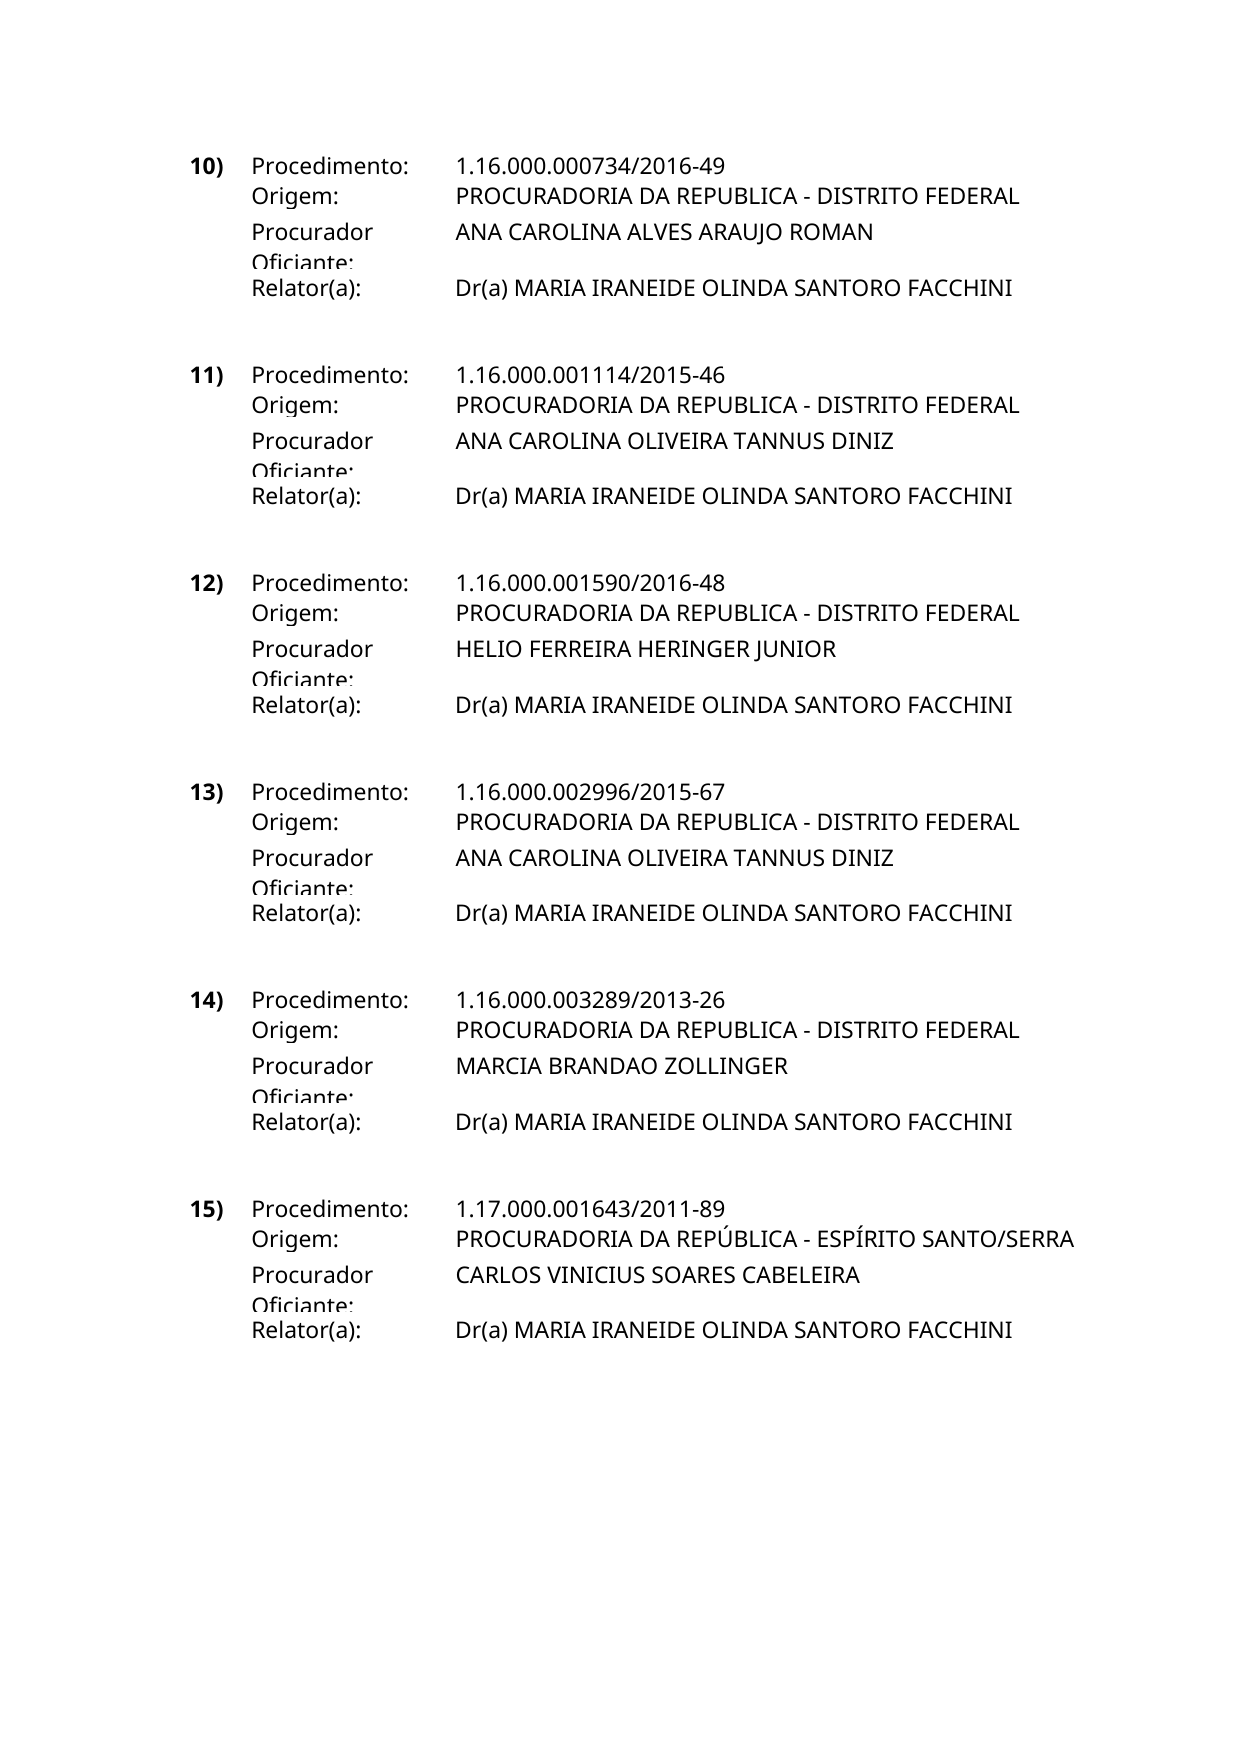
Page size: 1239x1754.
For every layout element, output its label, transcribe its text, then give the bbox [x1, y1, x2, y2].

table_header [1125, 0, 1239, 150]
table_cell [0, 567, 189, 596]
table_cell [1125, 480, 1239, 510]
table_cell [455, 1136, 1124, 1193]
table_cell [455, 302, 1124, 358]
table_cell 11) [189, 359, 251, 387]
table_cell [189, 272, 251, 302]
table_cell [189, 927, 251, 984]
table_cell [1125, 417, 1239, 424]
table_cell [1125, 633, 1239, 684]
table_cell [189, 834, 251, 842]
table_cell [0, 633, 189, 684]
table_cell MARCIA BRANDAO ZOLLINGER [455, 1050, 1124, 1101]
table_cell [0, 1259, 189, 1310]
table_cell [189, 689, 251, 719]
table_cell [0, 897, 189, 927]
table_header Relator(a): [251, 1314, 455, 1343]
table_cell 1.16.000.000734/2016-49 [455, 150, 1124, 178]
table_cell [189, 1251, 251, 1259]
table_cell [189, 842, 251, 893]
table_cell [0, 806, 189, 834]
table_cell [189, 209, 251, 216]
table_cell [455, 719, 1124, 776]
table_cell PROCURADORIA DA REPUBLICA - DISTRITO FEDERAL [455, 1014, 1124, 1043]
table_cell [455, 209, 1124, 216]
table_cell [0, 302, 189, 358]
table_cell 1.16.000.003289/2013-26 [455, 984, 1124, 1013]
table_cell 1.16.000.001114/2015-46 [455, 359, 1124, 387]
table_cell [189, 1136, 251, 1193]
table_cell Procedimento: [251, 567, 455, 596]
table_header [455, 0, 1124, 150]
table_cell [1125, 1259, 1239, 1310]
table_cell 15) [189, 1193, 251, 1221]
table_cell PROCURADORIA DA REPUBLICA - DISTRITO FEDERAL [455, 806, 1124, 834]
table_cell [251, 302, 455, 358]
table_cell Procurador Oficiante: [251, 633, 455, 686]
table_cell 1.16.000.001590/2016-48 [455, 567, 1124, 596]
table_cell [455, 834, 1124, 842]
table_header Dr(a) MARIA IRANEIDE OLINDA SANTORO FACCHINI [455, 272, 1122, 300]
table_cell [0, 209, 189, 216]
table_cell [0, 776, 189, 804]
table_cell [0, 216, 189, 267]
table_cell [1125, 180, 1239, 208]
table_cell Procedimento: [251, 359, 455, 387]
table_cell HELIO FERREIRA HERINGER JUNIOR [455, 633, 1124, 684]
table_cell [0, 597, 189, 626]
table_cell [0, 1223, 189, 1251]
table_cell [455, 626, 1124, 633]
table_cell [1125, 897, 1239, 927]
table_header Dr(a) MARIA IRANEIDE OLINDA SANTORO FACCHINI [455, 689, 1122, 717]
table_cell Origem: [251, 1223, 455, 1251]
table_cell [1125, 389, 1239, 417]
table_cell [1125, 216, 1239, 267]
table_cell [1125, 626, 1239, 633]
table_cell Origem: [251, 597, 455, 626]
table_cell [455, 927, 1124, 984]
table_cell [455, 510, 1124, 567]
table_cell [189, 302, 251, 358]
table_cell [455, 1043, 1124, 1050]
table_cell [0, 626, 189, 633]
table_cell [189, 597, 251, 626]
table_header [251, 0, 455, 150]
table_cell [189, 1223, 251, 1251]
table_cell [251, 1136, 455, 1193]
table_cell [1125, 1106, 1239, 1136]
table_cell [0, 150, 189, 178]
table_cell [251, 834, 455, 842]
table_cell Procurador Oficiante: [251, 216, 455, 268]
table_cell [1125, 689, 1239, 719]
table_header [189, 0, 251, 150]
table_cell [189, 633, 251, 684]
table_cell [189, 180, 251, 208]
table_cell [0, 1106, 189, 1136]
table_cell [1125, 567, 1239, 596]
table_cell [0, 689, 189, 719]
table_cell [251, 1251, 455, 1259]
table_cell [1125, 1050, 1239, 1101]
table_cell [251, 417, 455, 424]
table_cell [455, 1251, 1124, 1259]
table_cell [189, 417, 251, 424]
table_cell [189, 1259, 251, 1310]
table_cell 1.16.000.002996/2015-67 [455, 776, 1124, 804]
table_cell [0, 719, 189, 776]
table_cell [0, 180, 189, 208]
table_cell [251, 1043, 455, 1050]
table_cell [1125, 1223, 1239, 1251]
table_cell [189, 626, 251, 633]
table_cell [189, 1314, 251, 1344]
table_cell 1.17.000.001643/2011-89 [455, 1193, 1124, 1221]
table_cell Procedimento: [251, 1193, 455, 1221]
table_cell [1125, 510, 1239, 567]
table_cell 10) [189, 150, 251, 178]
table_cell [0, 1043, 189, 1050]
table_cell [0, 359, 189, 387]
table_cell [189, 389, 251, 417]
table_cell Procurador Oficiante: [251, 1259, 455, 1311]
table_cell [0, 1136, 189, 1193]
table_cell [189, 425, 251, 476]
table_cell Procedimento: [251, 776, 455, 804]
table_cell [1125, 776, 1239, 804]
table_cell Procedimento: [251, 150, 455, 178]
table_header Relator(a): [251, 689, 455, 717]
table_cell [1125, 1314, 1239, 1344]
table_header Relator(a): [251, 272, 455, 300]
table_cell [1125, 1251, 1239, 1259]
table_cell 12) [189, 567, 251, 596]
table_cell PROCURADORIA DA REPUBLICA - DISTRITO FEDERAL [455, 180, 1124, 208]
table_header Dr(a) MARIA IRANEIDE OLINDA SANTORO FACCHINI [455, 897, 1122, 926]
table_cell CARLOS VINICIUS SOARES CABELEIRA [455, 1259, 1124, 1310]
table_cell [189, 480, 251, 510]
table_cell [1125, 150, 1239, 178]
table_cell Origem: [251, 806, 455, 834]
table_cell ANA CAROLINA ALVES ARAUJO ROMAN [455, 216, 1124, 267]
table_cell Origem: [251, 389, 455, 417]
table_cell [0, 272, 189, 302]
table_cell [0, 984, 189, 1013]
table_cell [0, 480, 189, 510]
table_cell [189, 806, 251, 834]
table_cell PROCURADORIA DA REPÚBLICA - ESPÍRITO SANTO/SERRA [455, 1223, 1124, 1251]
table_cell [189, 1014, 251, 1043]
table_cell [189, 897, 251, 927]
table_cell [1125, 984, 1239, 1013]
table_cell [189, 216, 251, 267]
table_cell Origem: [251, 1014, 455, 1043]
table_cell [0, 834, 189, 842]
table_cell [1125, 1136, 1239, 1193]
table_cell [251, 719, 455, 776]
table_cell [1125, 927, 1239, 984]
table_cell [251, 927, 455, 984]
table_header Relator(a): [251, 1106, 455, 1134]
table_cell [1125, 834, 1239, 842]
table_cell [189, 1106, 251, 1136]
table_cell Procedimento: [251, 984, 455, 1013]
table_cell [0, 927, 189, 984]
table_cell [189, 1050, 251, 1101]
table_cell [1125, 842, 1239, 893]
table_cell [1125, 209, 1239, 216]
table_header Relator(a): [251, 480, 455, 509]
table_cell [0, 1193, 189, 1221]
table_cell [1125, 1014, 1239, 1043]
table_header Dr(a) MARIA IRANEIDE OLINDA SANTORO FACCHINI [455, 480, 1122, 509]
table_cell 14) [189, 984, 251, 1013]
table_cell ANA CAROLINA OLIVEIRA TANNUS DINIZ [455, 425, 1124, 476]
table_cell [1125, 425, 1239, 476]
table_cell Origem: [251, 180, 455, 208]
table_cell [1125, 359, 1239, 387]
table_cell [1125, 1043, 1239, 1050]
table_cell [0, 1050, 189, 1101]
table_cell [1125, 806, 1239, 834]
table_cell [1125, 1193, 1239, 1221]
table_cell Procurador Oficiante: [251, 425, 455, 477]
table_cell [0, 1314, 189, 1344]
table_cell [0, 1251, 189, 1259]
table_cell Procurador Oficiante: [251, 842, 455, 894]
table_cell Procurador Oficiante: [251, 1050, 455, 1103]
table_cell [0, 842, 189, 893]
table_cell [0, 417, 189, 424]
table_cell [1125, 272, 1239, 302]
table_cell PROCURADORIA DA REPUBLICA - DISTRITO FEDERAL [455, 389, 1124, 417]
table_cell [0, 389, 189, 417]
table_cell PROCURADORIA DA REPUBLICA - DISTRITO FEDERAL [455, 597, 1124, 626]
table_cell [251, 510, 455, 567]
table_header Dr(a) MARIA IRANEIDE OLINDA SANTORO FACCHINI [455, 1314, 1122, 1343]
table_header Relator(a): [251, 897, 455, 926]
table_header Dr(a) MARIA IRANEIDE OLINDA SANTORO FACCHINI [455, 1106, 1122, 1134]
table_cell [455, 417, 1124, 424]
table_cell [0, 425, 189, 476]
table_cell [189, 719, 251, 776]
table_cell [189, 510, 251, 567]
table_cell [251, 626, 455, 633]
table_cell [189, 1043, 251, 1050]
table_cell 13) [189, 776, 251, 804]
table_cell [1125, 302, 1239, 358]
table_cell [251, 209, 455, 216]
table_cell [1125, 719, 1239, 776]
table_cell ANA CAROLINA OLIVEIRA TANNUS DINIZ [455, 842, 1124, 893]
table_cell [0, 510, 189, 567]
table_header [0, 0, 189, 150]
table_cell [0, 1014, 189, 1043]
table_cell [1125, 597, 1239, 626]
